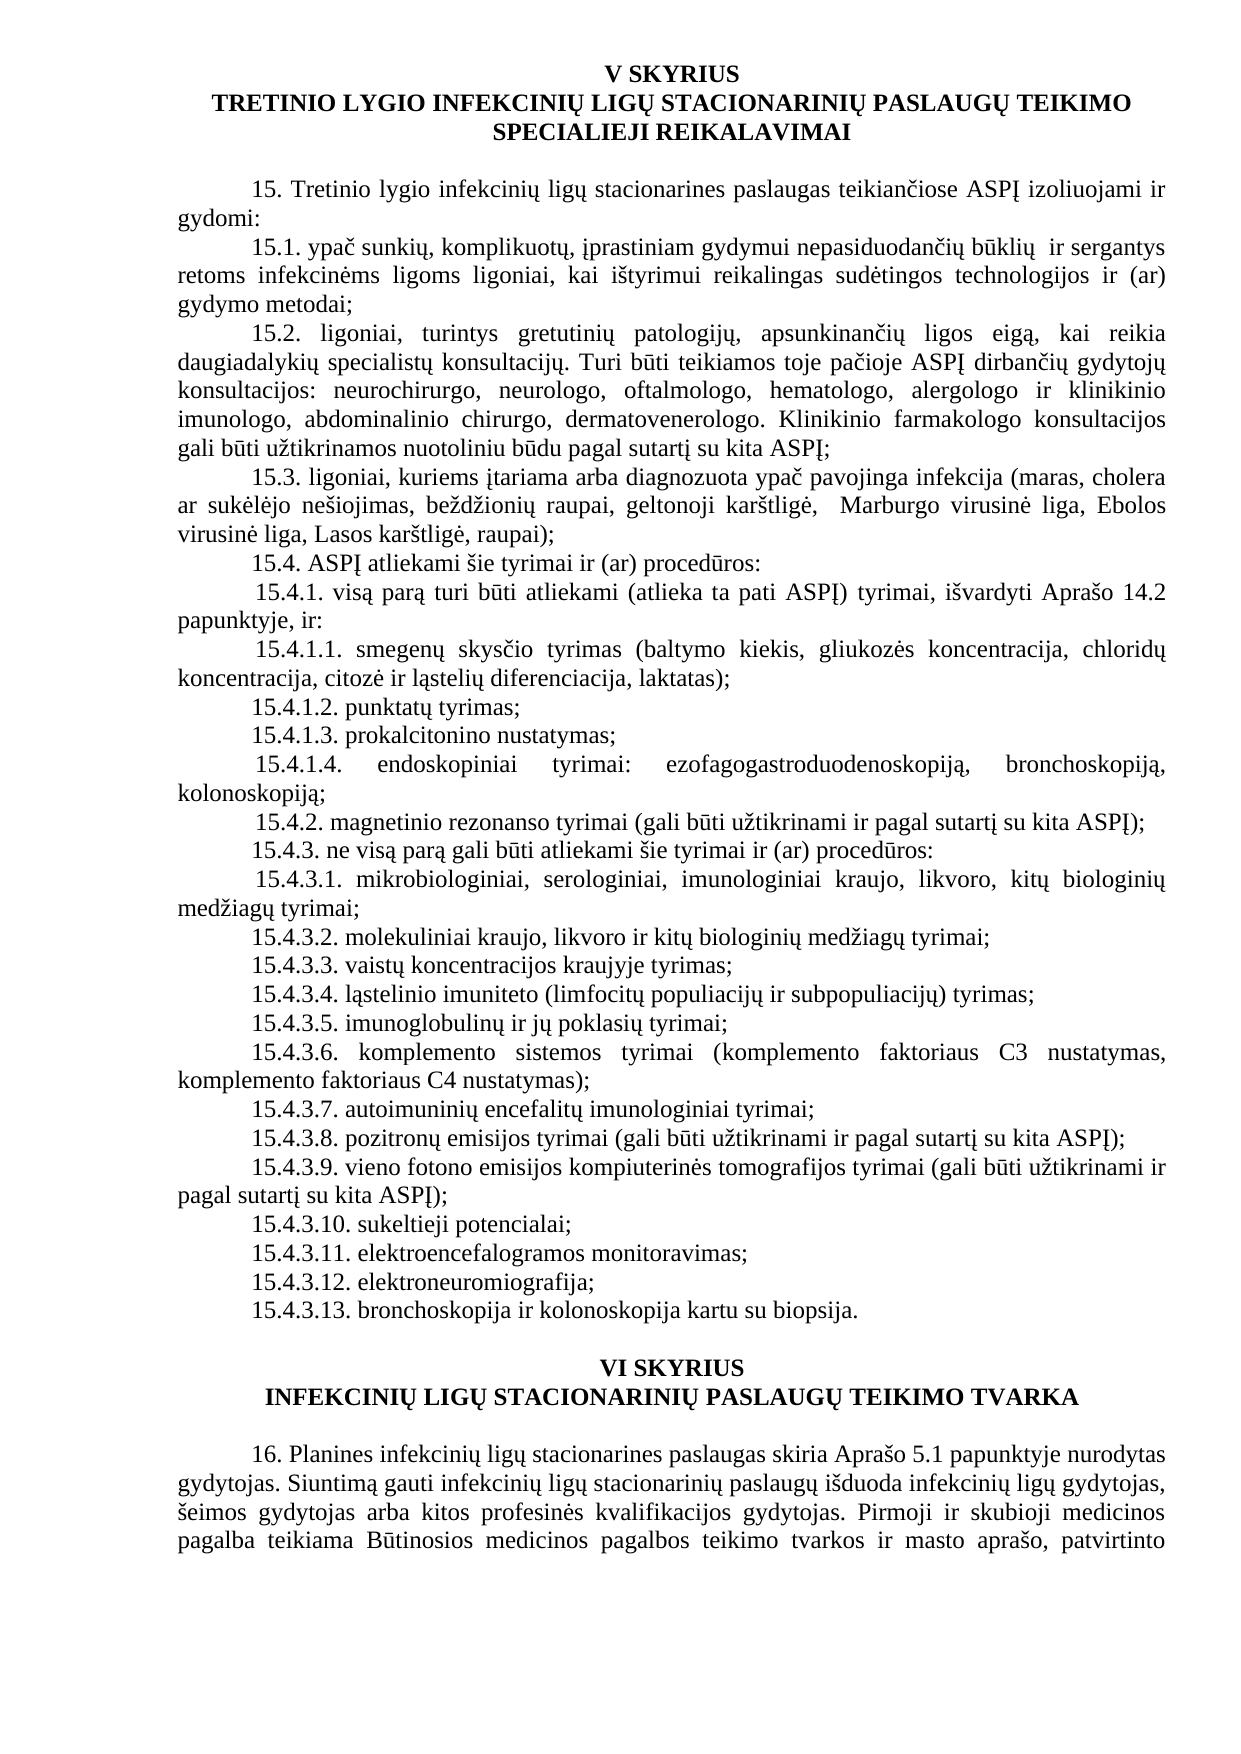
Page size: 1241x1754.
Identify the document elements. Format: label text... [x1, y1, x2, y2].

text 15. Tretinio lygio infekcinių ligų stacionarines paslaugas teikiančiose ASPĮ izoliuojami ir gydomi: [177, 174, 1167, 232]
text 15.4.3.10. sukeltieji potencialai; [177, 1209, 1167, 1238]
text 15.4.3. ne visą parą gali būti atliekami šie tyrimai ir (ar) procedūros: [177, 835, 1167, 864]
text 15.4.3.9. vieno fotono emisijos kompiuterinės tomografijos tyrimai (gali būti užtikrinami ir pagal sutartį su kita ASPĮ); [177, 1152, 1167, 1209]
text 15.4. ASPĮ atliekami šie tyrimai ir (ar) procedūros: [177, 548, 1167, 577]
text 15.4.3.12. elektroneuromiografija; [177, 1267, 1167, 1295]
text 15.4.3.4. ląstelinio imuniteto (limfocitų populiacijų ir subpopuliacijų) tyrimas; [177, 979, 1167, 1008]
text 15.4.1.1. smegenų skysčio tyrimas (baltymo kiekis, gliukozės koncentracija, chloridų koncentracija, citozė ir ląstelių diferenciacija, laktatas); [177, 634, 1167, 692]
text 15.4.3.3. vaistų koncentracijos kraujyje tyrimas; [177, 950, 1167, 979]
text 15.4.1. visą parą turi būti atliekami (atlieka ta pati ASPĮ) tyrimai, išvardyti Aprašo 14.2 papunktyje, ir: [177, 577, 1167, 634]
text 15.4.3.13. bronchoskopija ir kolonoskopija kartu su biopsija. [177, 1295, 1167, 1324]
text 15.4.3.11. elektroencefalogramos monitoravimas; [177, 1238, 1167, 1267]
text 15.4.3.2. molekuliniai kraujo, likvoro ir kitų biologinių medžiagų tyrimai; [251, 922, 1167, 950]
text 15.4.3.5. imunoglobulinų ir jų poklasių tyrimai; [177, 1008, 1167, 1037]
text 15.3. ligoniai, kuriems įtariama arba diagnozuota ypač pavojinga infekcija (maras, cholera ar sukėlėjo nešiojimas, beždžionių raupai, geltonoji karštligė, Marburgo virusinė liga, Ebolos virusinė liga, Lasos karštligė, raupai); [177, 462, 1167, 548]
text 15.2. ligoniai, turintys gretutinių patologijų, apsunkinančių ligos eigą, kai reikia daugiadalykių specialistų konsultacijų. Turi būti teikiamos toje pačioje ASPĮ dirbančių gydytojų konsultacijos: neurochirurgo, neurologo, oftalmologo, hematologo, alergologo ir klinikinio imunologo, abdominalinio chirurgo, dermatovenerologo. Klinikinio farmakologo konsultacijos gali būti užtikrinamos nuotoliniu būdu pagal sutartį su kita ASPĮ; [177, 318, 1167, 462]
text INFEKCINIŲ LIGŲ STACIONARINIŲ PASLAUGŲ TEIKIMO TVARKA [177, 1382, 1167, 1410]
text 15.4.3.7. autoimuninių encefalitų imunologiniai tyrimai; [177, 1094, 1167, 1123]
text 15.4.1.3. prokalcitonino nustatymas; [177, 720, 1167, 749]
text 15.4.2. magnetinio rezonanso tyrimai (gali būti užtikrinami ir pagal sutartį su kita ASPĮ); [177, 807, 1167, 835]
text 15.4.3.1. mikrobiologiniai, serologiniai, imunologiniai kraujo, likvoro, kitų biologinių medžiagų tyrimai; [177, 864, 1167, 922]
text 15.4.1.2. punktatų tyrimas; [177, 692, 1167, 720]
text 15.4.1.4. endoskopiniai tyrimai: ezofagogastroduodenoskopiją, bronchoskopiją, kolonoskopiją; [177, 749, 1167, 807]
text 15.1. ypač sunkių, komplikuotų, įprastiniam gydymui nepasiduodančių būklių ir sergantys retoms infekcinėms ligoms ligoniai, kai ištyrimui reikalingas sudėtingos technologijos ir (ar) gydymo metodai; [177, 232, 1167, 318]
text 15.4.3.8. pozitronų emisijos tyrimai (gali būti užtikrinami ir pagal sutartį su kita ASPĮ); [177, 1123, 1167, 1152]
text 16. Planines infekcinių ligų stacionarines paslaugas skiria Aprašo 5.1 papunktyje nurodytas gydytojas. Siuntimą gauti infekcinių ligų stacionarinių paslaugų išduoda infekcinių ligų gydytojas, šeimos gydytojas arba kitos profesinės kvalifikacijos gydytojas. Pirmoji ir skubioji medicinos pagalba teikiama Būtinosios medicinos pagalbos teikimo tvarkos ir masto aprašo, patvirtinto [177, 1439, 1167, 1554]
text VI SKYRIUS [177, 1353, 1167, 1382]
text V SKYRIUS [177, 59, 1167, 88]
text 15.4.3.6. komplemento sistemos tyrimai (komplemento faktoriaus C3 nustatymas, komplemento faktoriaus C4 nustatymas); [177, 1037, 1167, 1094]
text TRETINIO LYGIO INFEKCINIŲ LIGŲ STACIONARINIŲ PASLAUGŲ TEIKIMO SPECIALIEJI REIKALAVIMAI [177, 88, 1167, 145]
